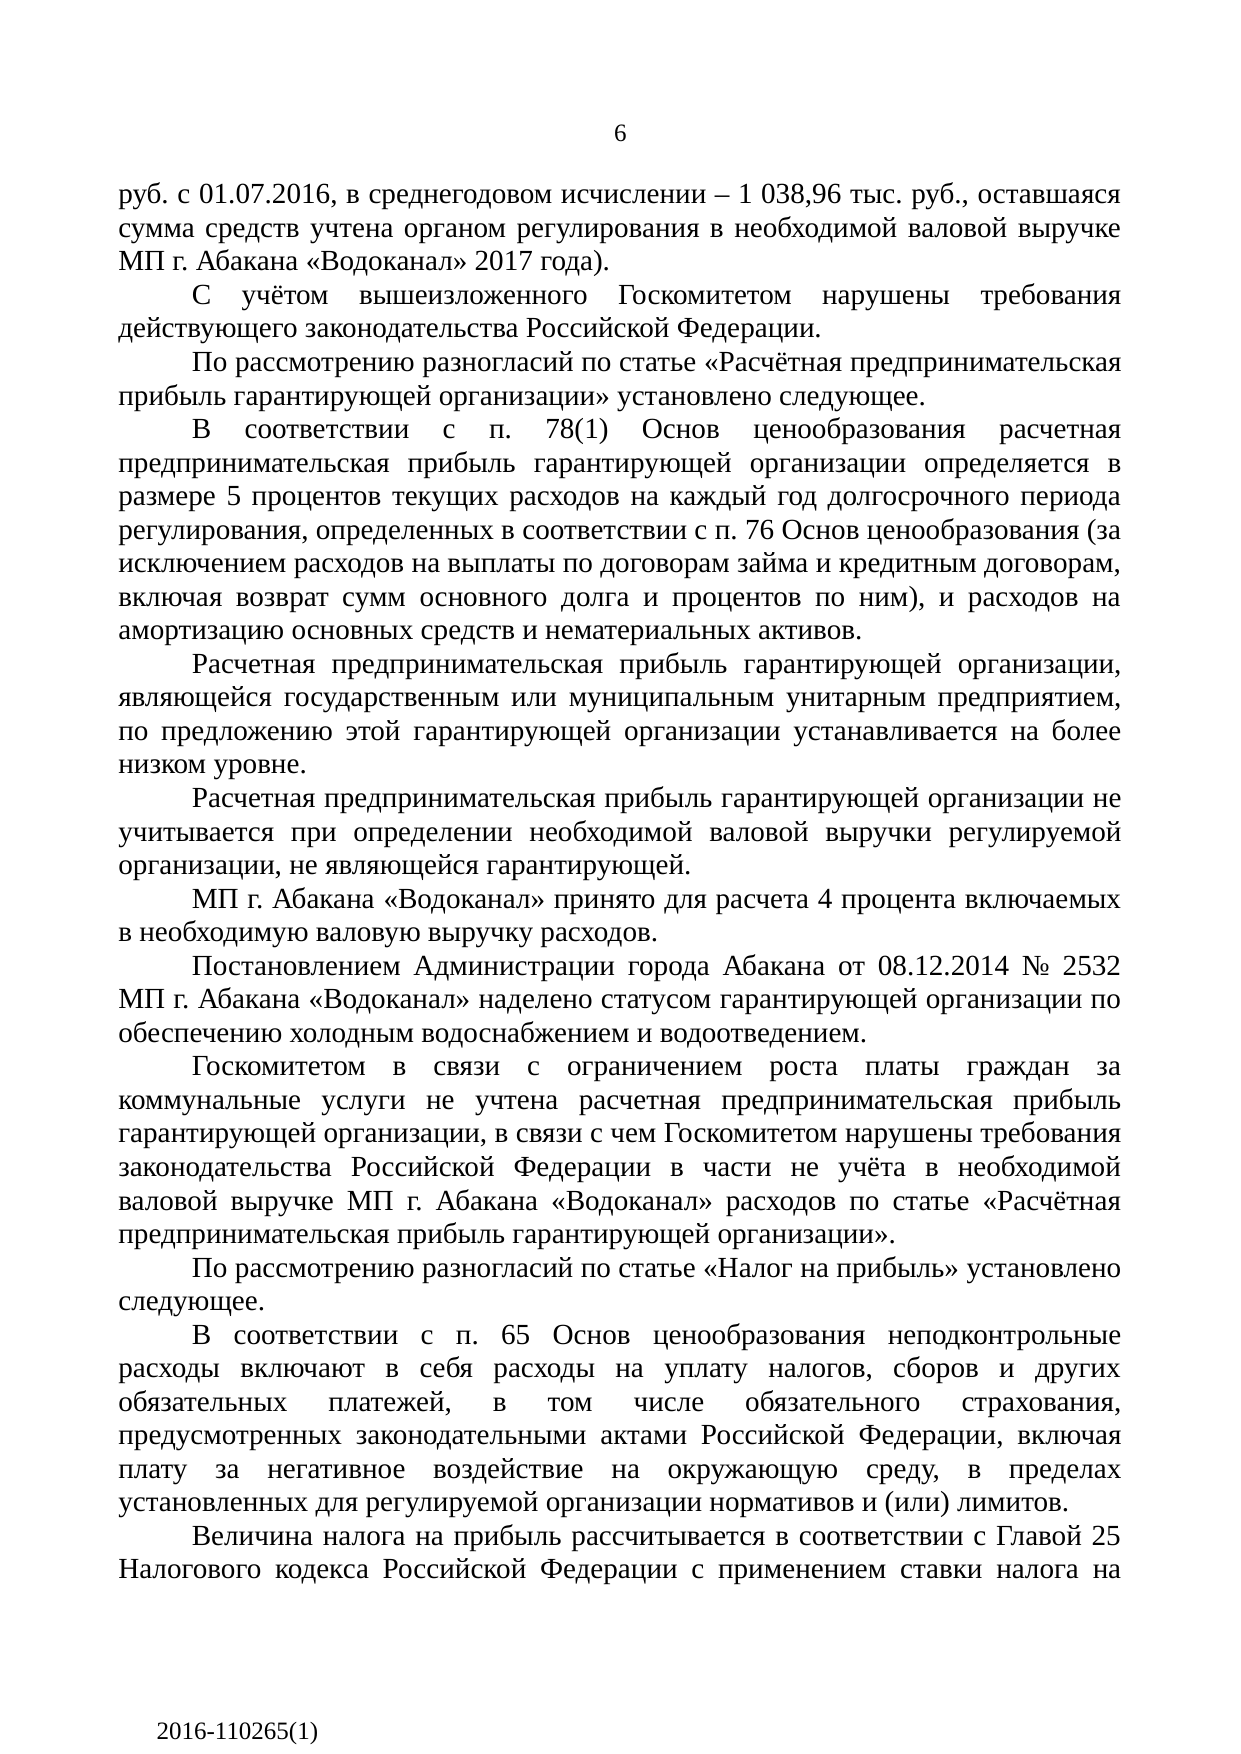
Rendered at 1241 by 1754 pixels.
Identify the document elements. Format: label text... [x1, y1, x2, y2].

text В соответствии с п. 65 Основ ценообразования неподконтрольные расходы включают в себя расходы на уплату налогов, сборов и других обязательных платежей, в том числе обязательного страхования, предусмотренных законодательными актами Российской Федерации, включая плату за негативное воздействие на окружающую среду, в пределах установленных для регулируемой организации нормативов и (или) лимитов. [118, 1317, 1122, 1518]
text Постановлением Администрации города Абакана от 08.12.2014 № 2532 МП г. Абакана «Водоканал» наделено статусом гарантирующей организации по обеспечению холодным водоснабжением и водоотведением. [118, 948, 1122, 1048]
text Расчетная предпринимательская прибыль гарантирующей организации, являющейся государственным или муниципальным унитарным предприятием, по предложению этой гарантирующей организации устанавливается на более низком уровне. [118, 646, 1122, 780]
text Величина налога на прибыль рассчитывается в соответствии с Главой 25 Налогового кодекса Российской Федерации с применением ставки налога на [118, 1518, 1122, 1585]
text МП г. Абакана «Водоканал» принято для расчета 4 процента включаемых в необходимую валовую выручку расходов. [118, 881, 1122, 948]
text Госкомитетом в связи с ограничением роста платы граждан за коммунальные услуги не учтена расчетная предпринимательская прибыль гарантирующей организации, в связи с чем Госкомитетом нарушены требования законодательства Российской Федерации в части не учёта в необходимой валовой выручке МП г. Абакана «Водоканал» расходов по статье «Расчётная предпринимательская прибыль гарантирующей организации». [118, 1048, 1122, 1250]
text С учётом вышеизложенного Госкомитетом нарушены требования действующего законодательства Российской Федерации. [118, 277, 1122, 344]
text руб. с 01.07.2016, в среднегодовом исчислении – 1 038,96 тыс. руб., оставшаяся сумма средств учтена органом регулирования в необходимой валовой выручке МП г. Абакана «Водоканал» 2017 года). [118, 176, 1122, 277]
text В соответствии с п. 78(1) Основ ценообразования расчетная предпринимательская прибыль гарантирующей организации определяется в размере 5 процентов текущих расходов на каждый год долгосрочного периода регулирования, определенных в соответствии с п. 76 Основ ценообразования (за исключением расходов на выплаты по договорам займа и кредитным договорам, включая возврат сумм основного долга и процентов по ним), и расходов на амортизацию основных средств и нематериальных активов. [118, 411, 1122, 646]
text По рассмотрению разногласий по статье «Налог на прибыль» установлено следующее. [118, 1250, 1122, 1317]
text По рассмотрению разногласий по статье «Расчётная предпринимательская прибыль гарантирующей организации» установлено следующее. [118, 344, 1122, 411]
text Расчетная предпринимательская прибыль гарантирующей организации не учитывается при определении необходимой валовой выручки регулируемой организации, не являющейся гарантирующей. [118, 780, 1122, 881]
